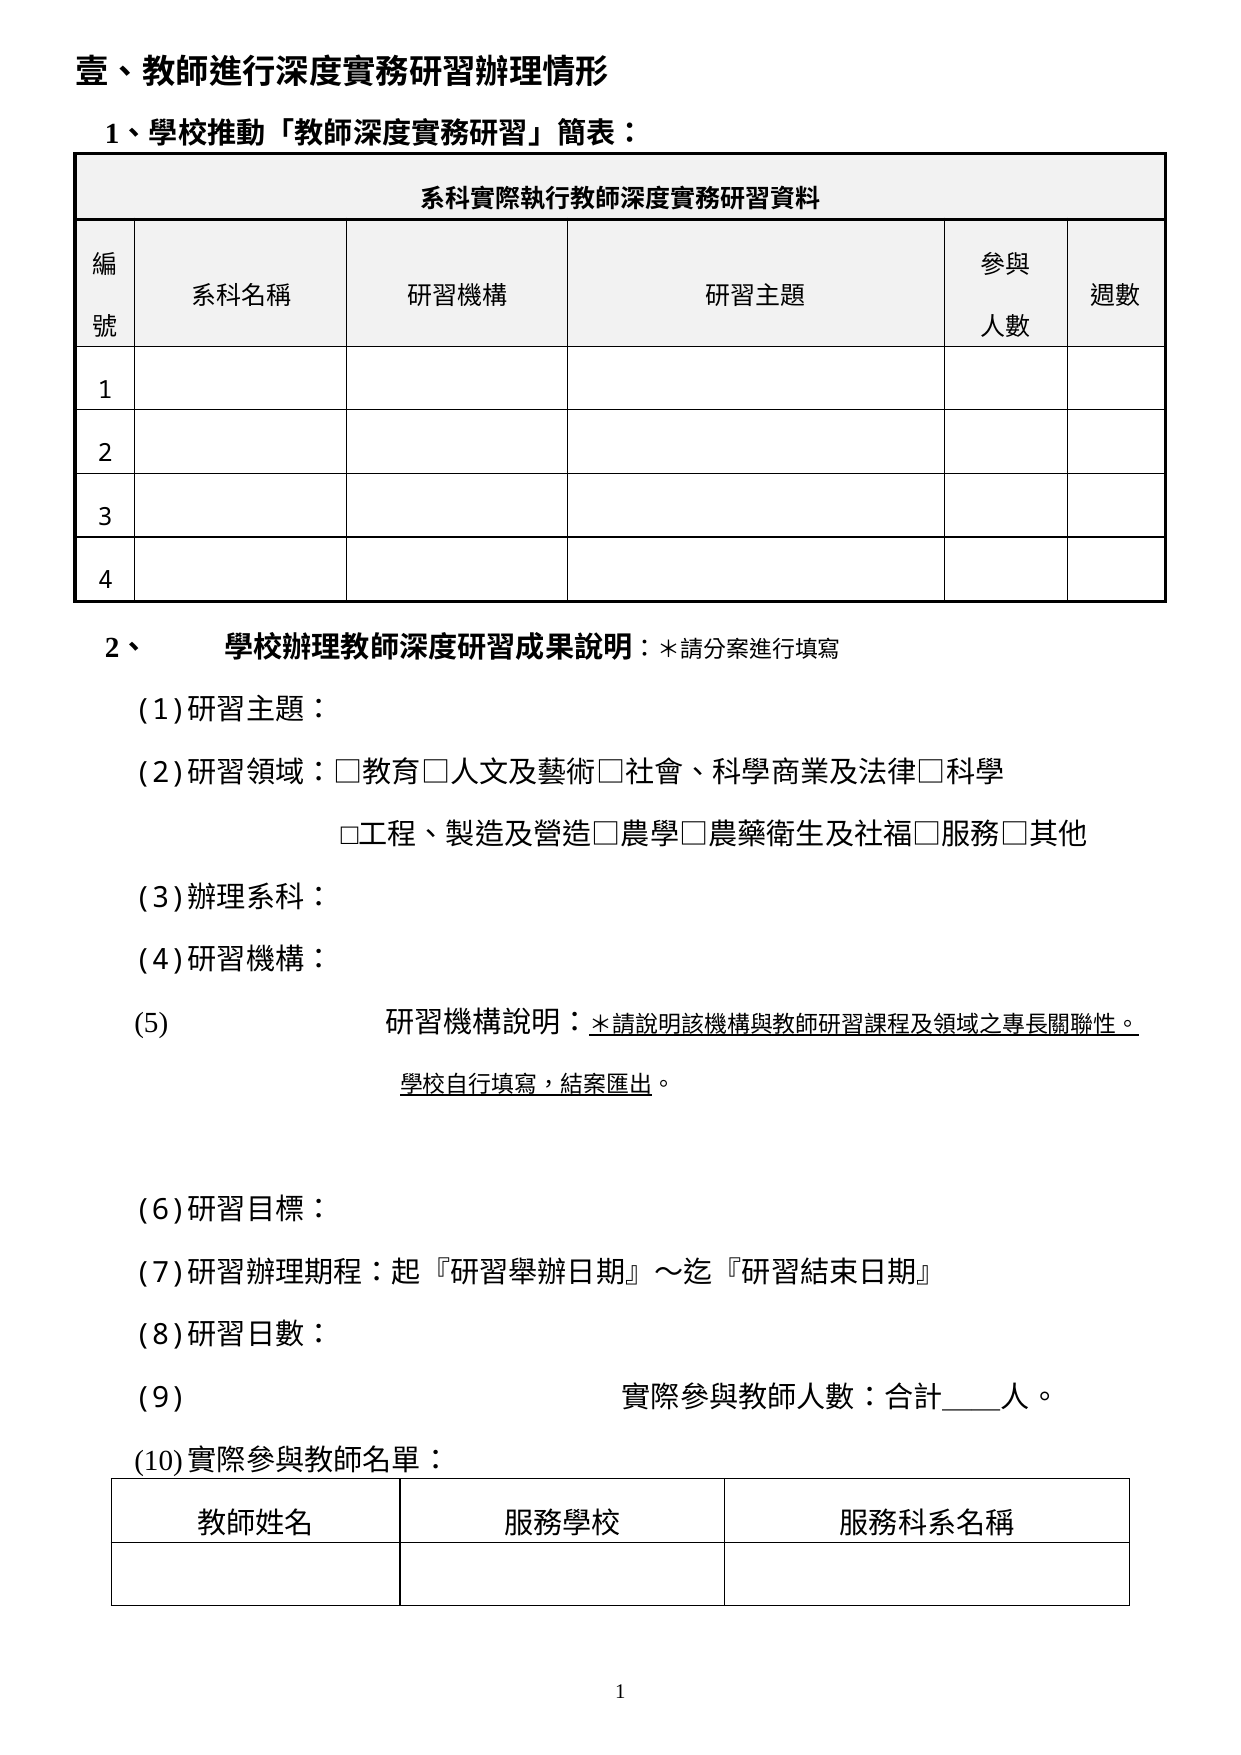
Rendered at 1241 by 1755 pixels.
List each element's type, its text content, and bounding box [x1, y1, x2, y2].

list 研習目標： [125, 1166, 1165, 1228]
table_cell [945, 538, 1067, 600]
table_cell [135, 538, 346, 600]
table_cell 3 [77, 474, 134, 536]
table_cell [1068, 347, 1164, 409]
table_cell [135, 410, 346, 473]
table_cell [135, 474, 346, 536]
list 學校辦理教師深度研習成果說明：＊請分案進行填寫 [104, 603, 1165, 666]
table_cell [347, 474, 567, 536]
list 研習機構說明：＊請說明該機構與教師研習課程及領域之專長關聯性。 [134, 978, 1165, 1041]
list 研習日數： [125, 1291, 1165, 1353]
list 辦理系科： [125, 853, 1165, 916]
table_cell [568, 538, 944, 600]
table_cell [568, 474, 944, 536]
list 研習主題： [125, 666, 1165, 728]
list 學校推動「教師深度實務研習」簡表： [60, 89, 1165, 152]
table_cell [725, 1543, 1129, 1605]
table_cell 系科名稱 [135, 221, 346, 346]
table_header 服務科系名稱 [725, 1479, 1129, 1542]
table_cell [1068, 538, 1164, 600]
table_header 教師姓名 [112, 1479, 399, 1542]
table_cell [568, 347, 944, 409]
table_cell [1068, 474, 1164, 536]
table_cell [135, 347, 346, 409]
table_cell 研習機構 [347, 221, 567, 346]
table_cell [945, 474, 1067, 536]
list 實際參與教師名單： [125, 1416, 1165, 1478]
list 研習領域：□教育□人文及藝術□社會、科學商業及法律□科學 [125, 728, 1165, 791]
table_cell 研習主題 [568, 221, 944, 346]
table_cell 4 [77, 538, 134, 600]
table_cell 週數 [1068, 221, 1164, 346]
list 實際參與教師人數：合計＿＿人。 [134, 1353, 1165, 1416]
table_cell 參與 人數 [945, 221, 1067, 346]
list 研習機構： [125, 916, 1165, 978]
table_cell [945, 347, 1067, 409]
table_cell [347, 410, 567, 473]
table_cell [401, 1543, 724, 1605]
table_header 系科實際執行教師深度實務研習資料 [77, 155, 1164, 218]
table_cell [112, 1543, 399, 1605]
table_cell [347, 538, 567, 600]
table_cell 編號 [77, 221, 134, 346]
list 教師進行深度實務研習辦理情形 [75, 27, 1165, 89]
table_cell 2 [77, 410, 134, 473]
table_cell 1 [77, 347, 134, 409]
table_header 服務學校 [401, 1479, 724, 1542]
table_cell [347, 347, 567, 409]
text □工程、製造及營造□農學□農藥衛生及社福□服務□其他 [326, 791, 1165, 853]
table_cell [945, 410, 1067, 473]
list 研習辦理期程：起『研習舉辦日期』～迄『研習結束日期』 [125, 1228, 1165, 1291]
table_cell [1068, 410, 1164, 473]
text 學校自行填寫，結案匯出。 [385, 1041, 1165, 1103]
table_cell [568, 410, 944, 473]
